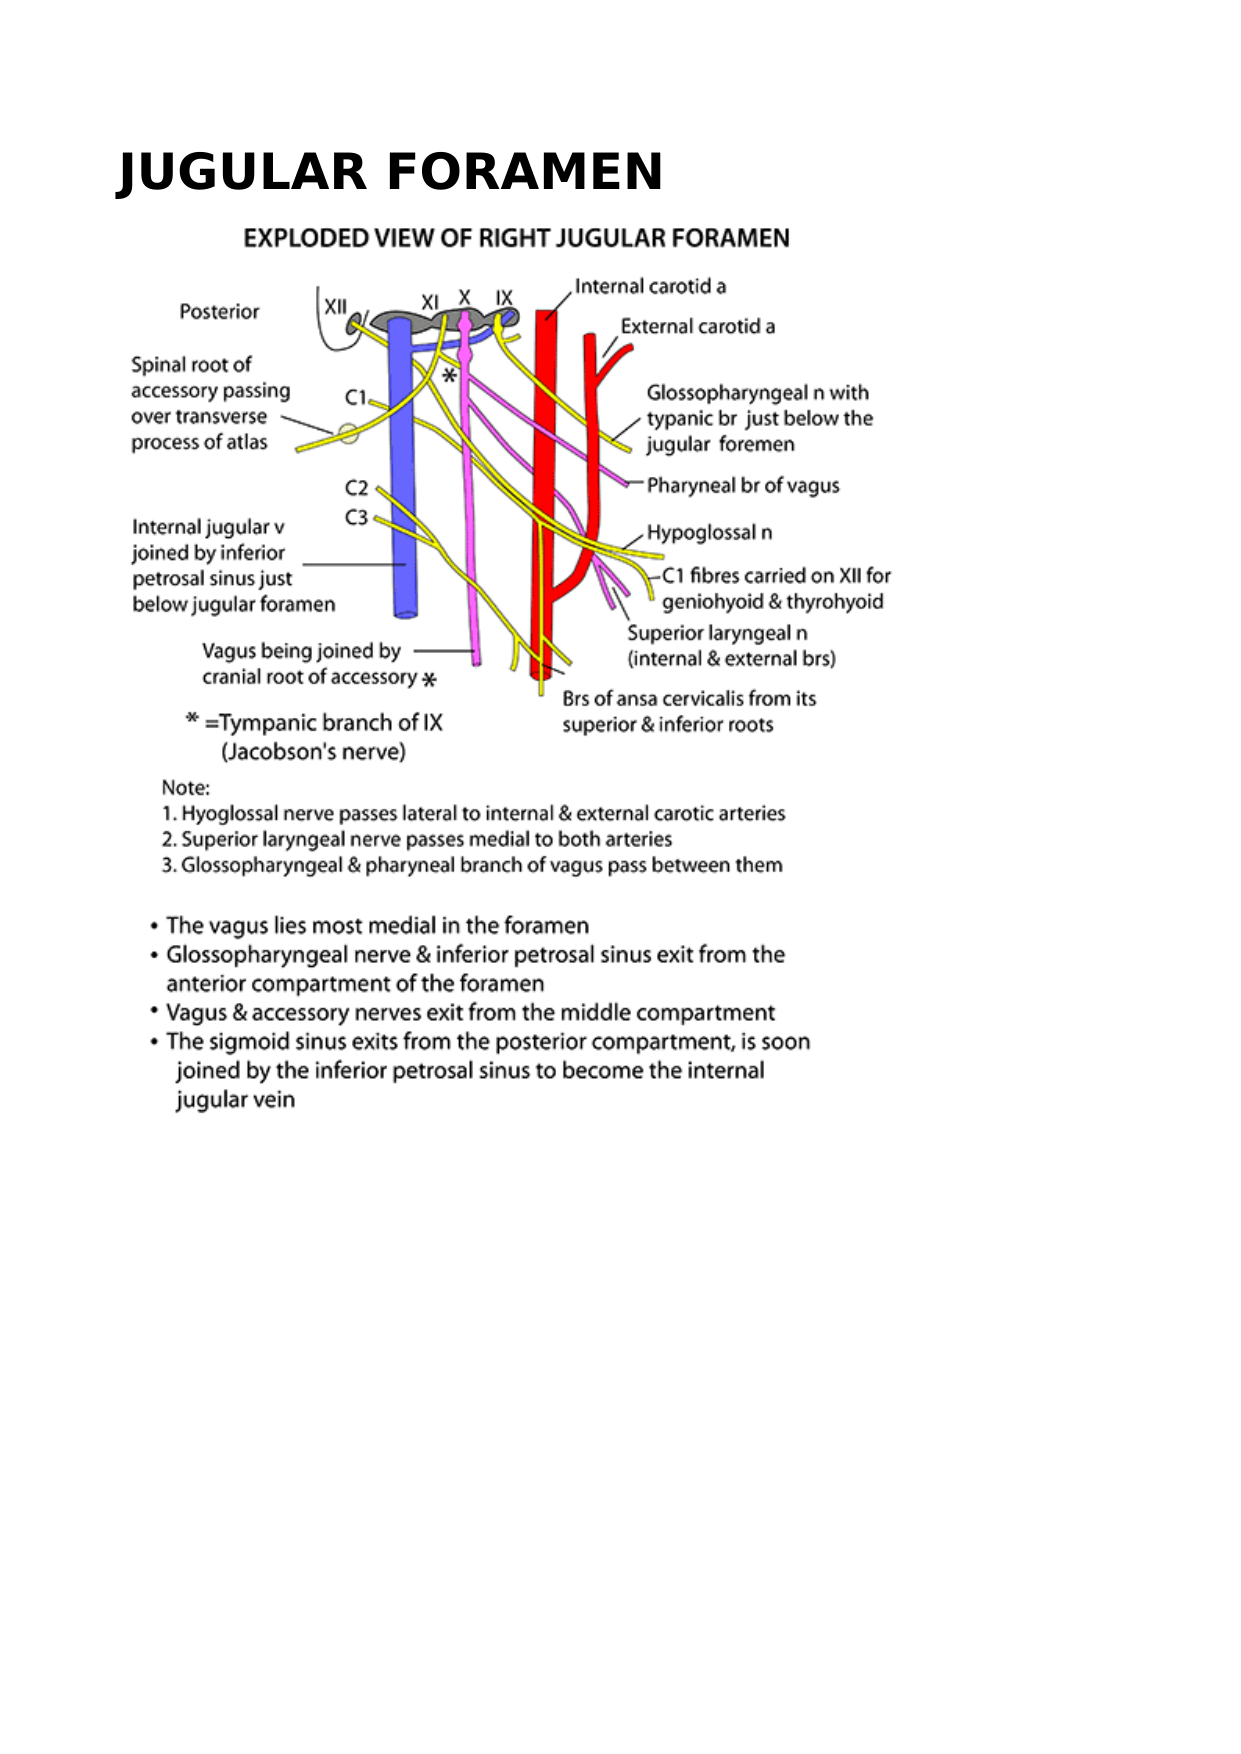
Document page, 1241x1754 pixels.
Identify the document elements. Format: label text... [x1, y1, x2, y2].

subtitle JUGULAR FORAMEN [118, 143, 1122, 201]
picture [118, 213, 900, 1146]
